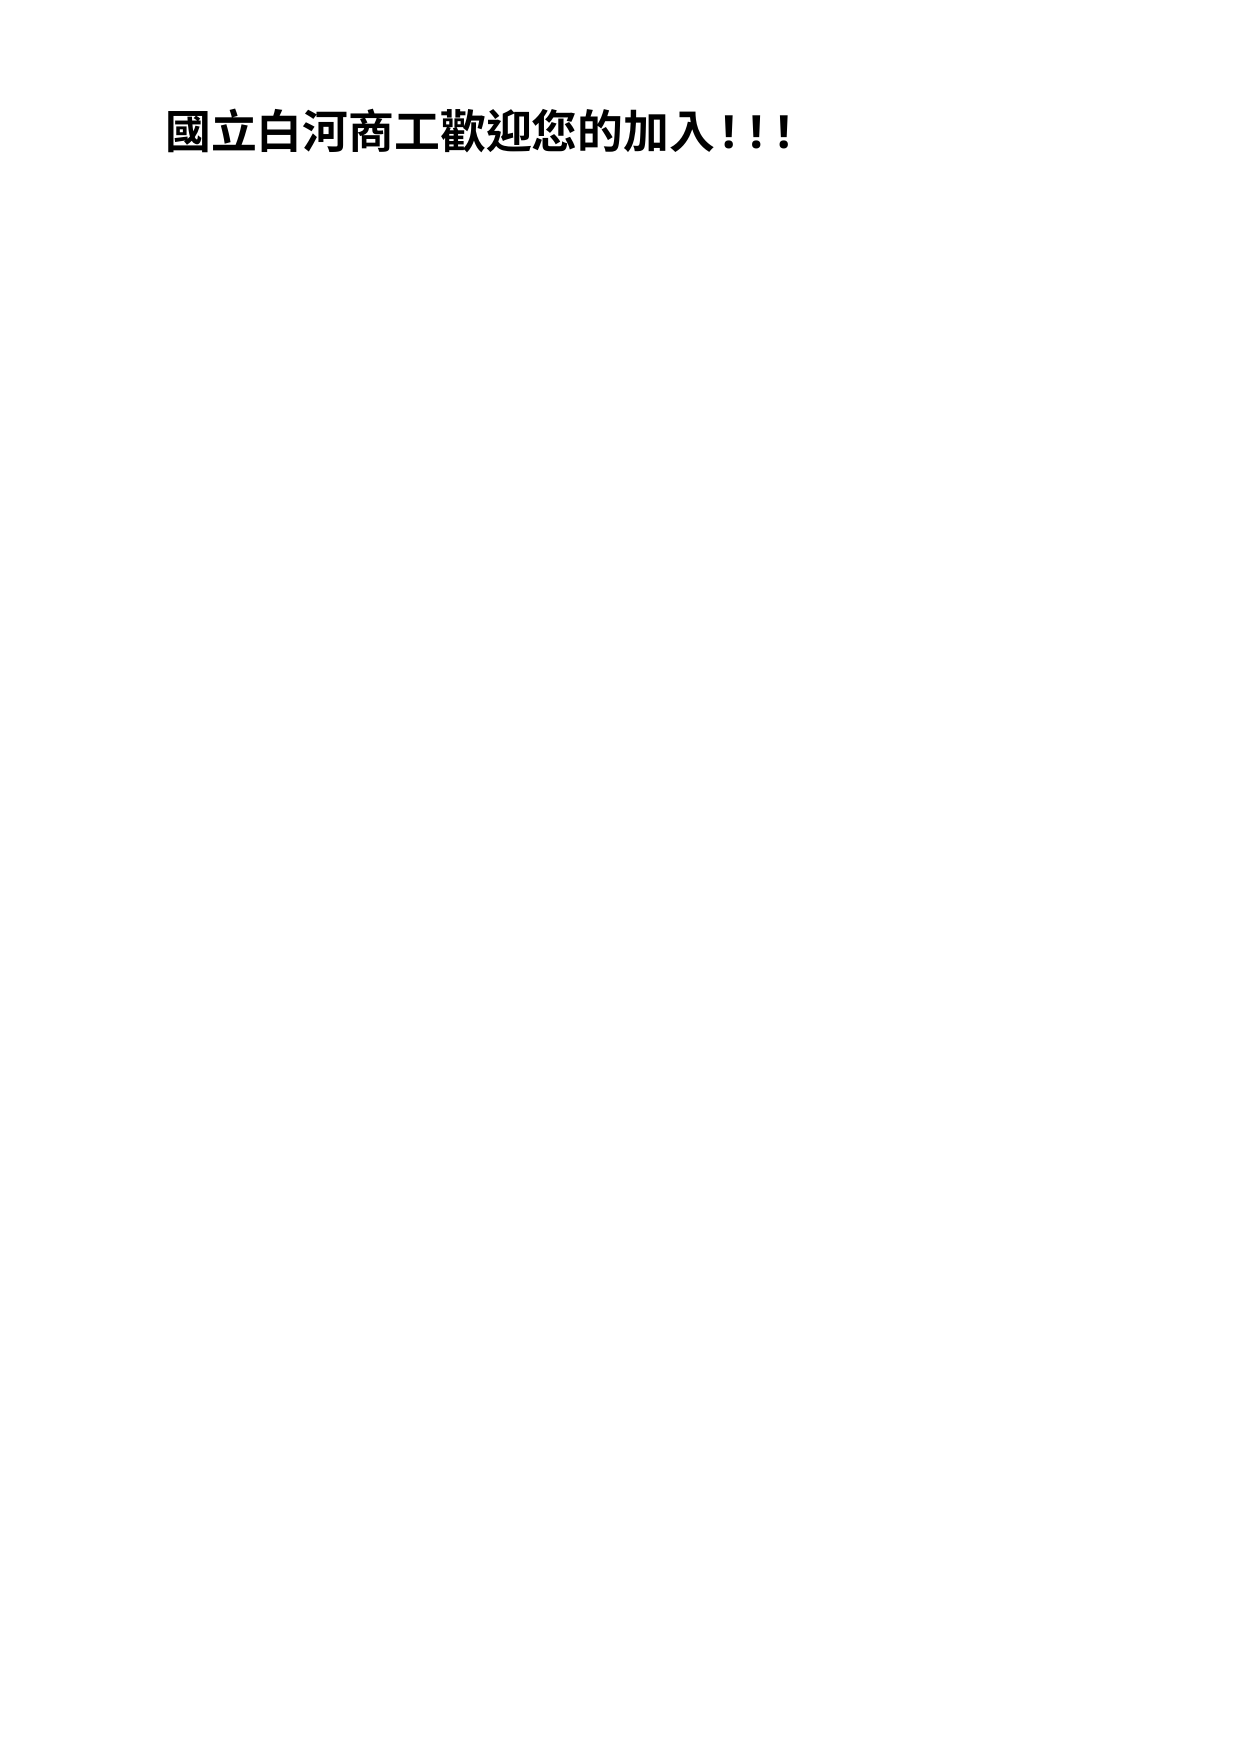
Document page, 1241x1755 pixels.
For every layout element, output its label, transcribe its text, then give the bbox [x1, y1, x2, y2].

subtitle 國立白河商工歡迎您的加入!!! [58, 96, 904, 162]
